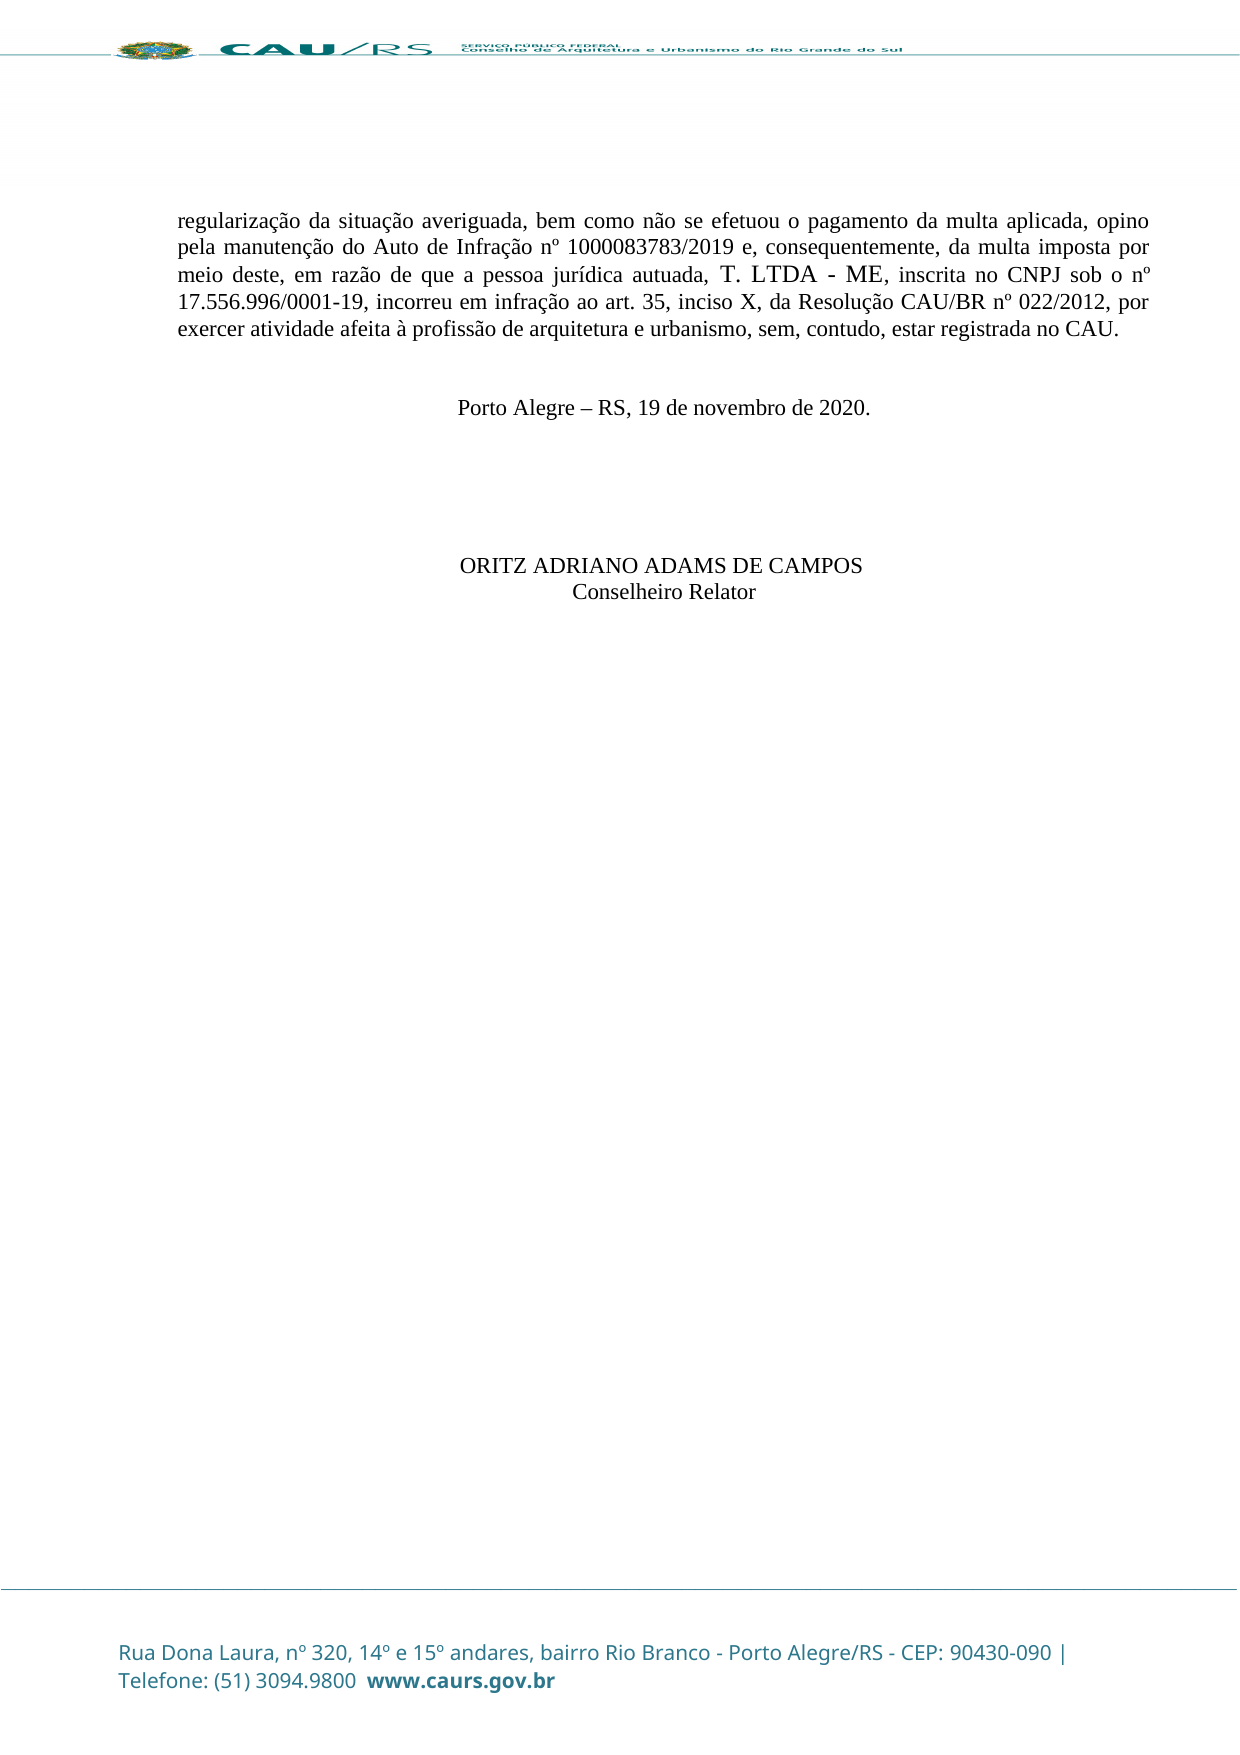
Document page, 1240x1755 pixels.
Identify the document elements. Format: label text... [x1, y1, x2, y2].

text regularização da situação averiguada, bem como não se efetuou o pagamento da multa aplicada, opino pela manutenção do Auto de Infração nº 1000083783/2019 e, consequentemente, da multa imposta por meio deste, em razão de que a pessoa jurídica autuada, T. LTDA - ME, inscrita no CNPJ sob o nº 17.556.996/0001-19, incorreu em infração ao art. 35, inciso X, da Resolução CAU/BR nº 022/2012, por exercer atividade afeita à profissão de arquitetura e urbanismo, sem, contudo, estar registrada no CAU. [177, 207, 1151, 341]
text Conselheiro Relator [177, 578, 1151, 604]
text Porto Alegre – RS, 19 de novembro de 2020. [177, 394, 1151, 420]
text ORITZ ADRIANO ADAMS DE CAMPOS [177, 552, 1151, 578]
